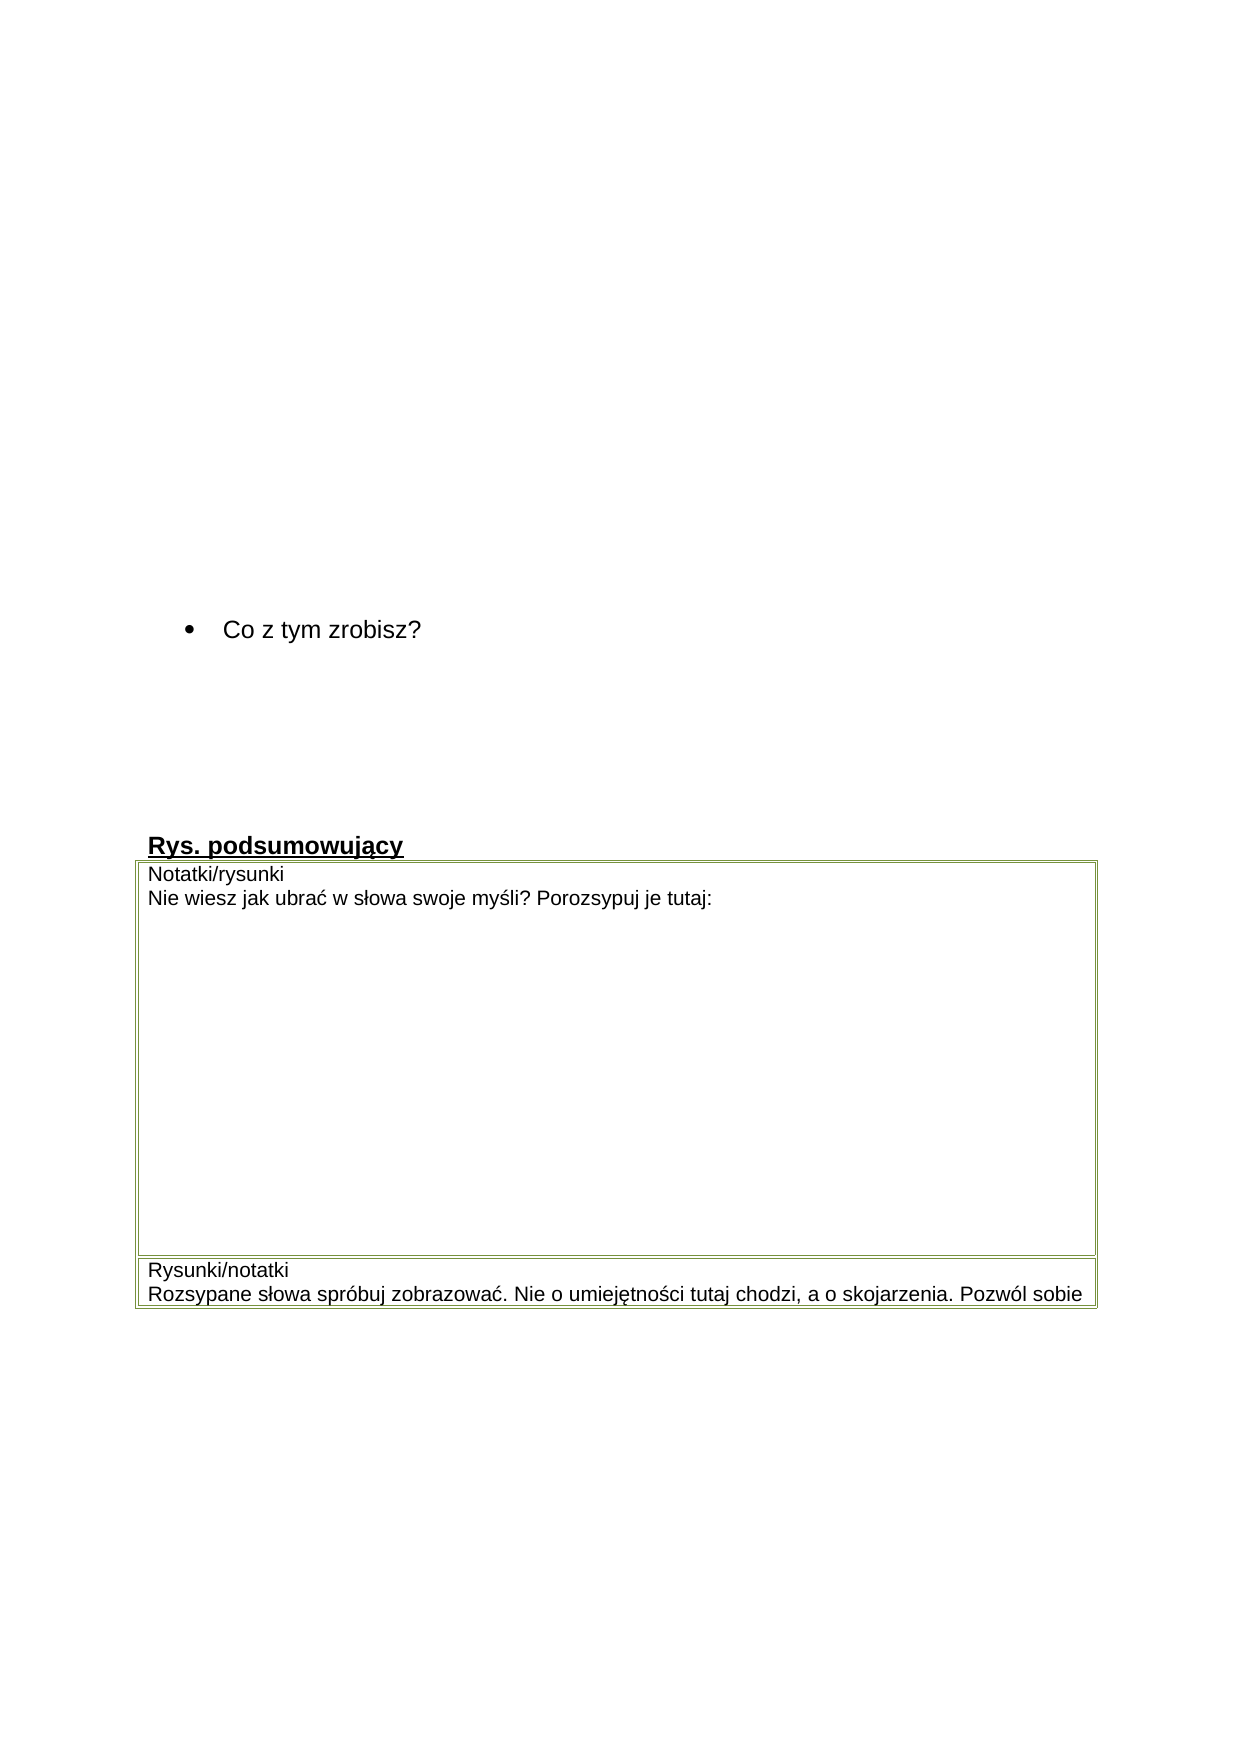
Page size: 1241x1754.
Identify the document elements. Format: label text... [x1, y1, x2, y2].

table_cell Rysunki/notatki Rozsypane słowa spróbuj zobrazować. Nie o umiejętności tutaj chodzi, a o skojarzenia. Pozwól sobie [139, 1259, 1095, 1305]
list Co z tym zrobisz? [185, 616, 1092, 644]
text Rys. podsumowujący [148, 831, 1092, 860]
table_header Notatki/rysunki Nie wiesz jak ubrać w słowa swoje myśli? Porozsypuj je tutaj: [139, 863, 1095, 1255]
